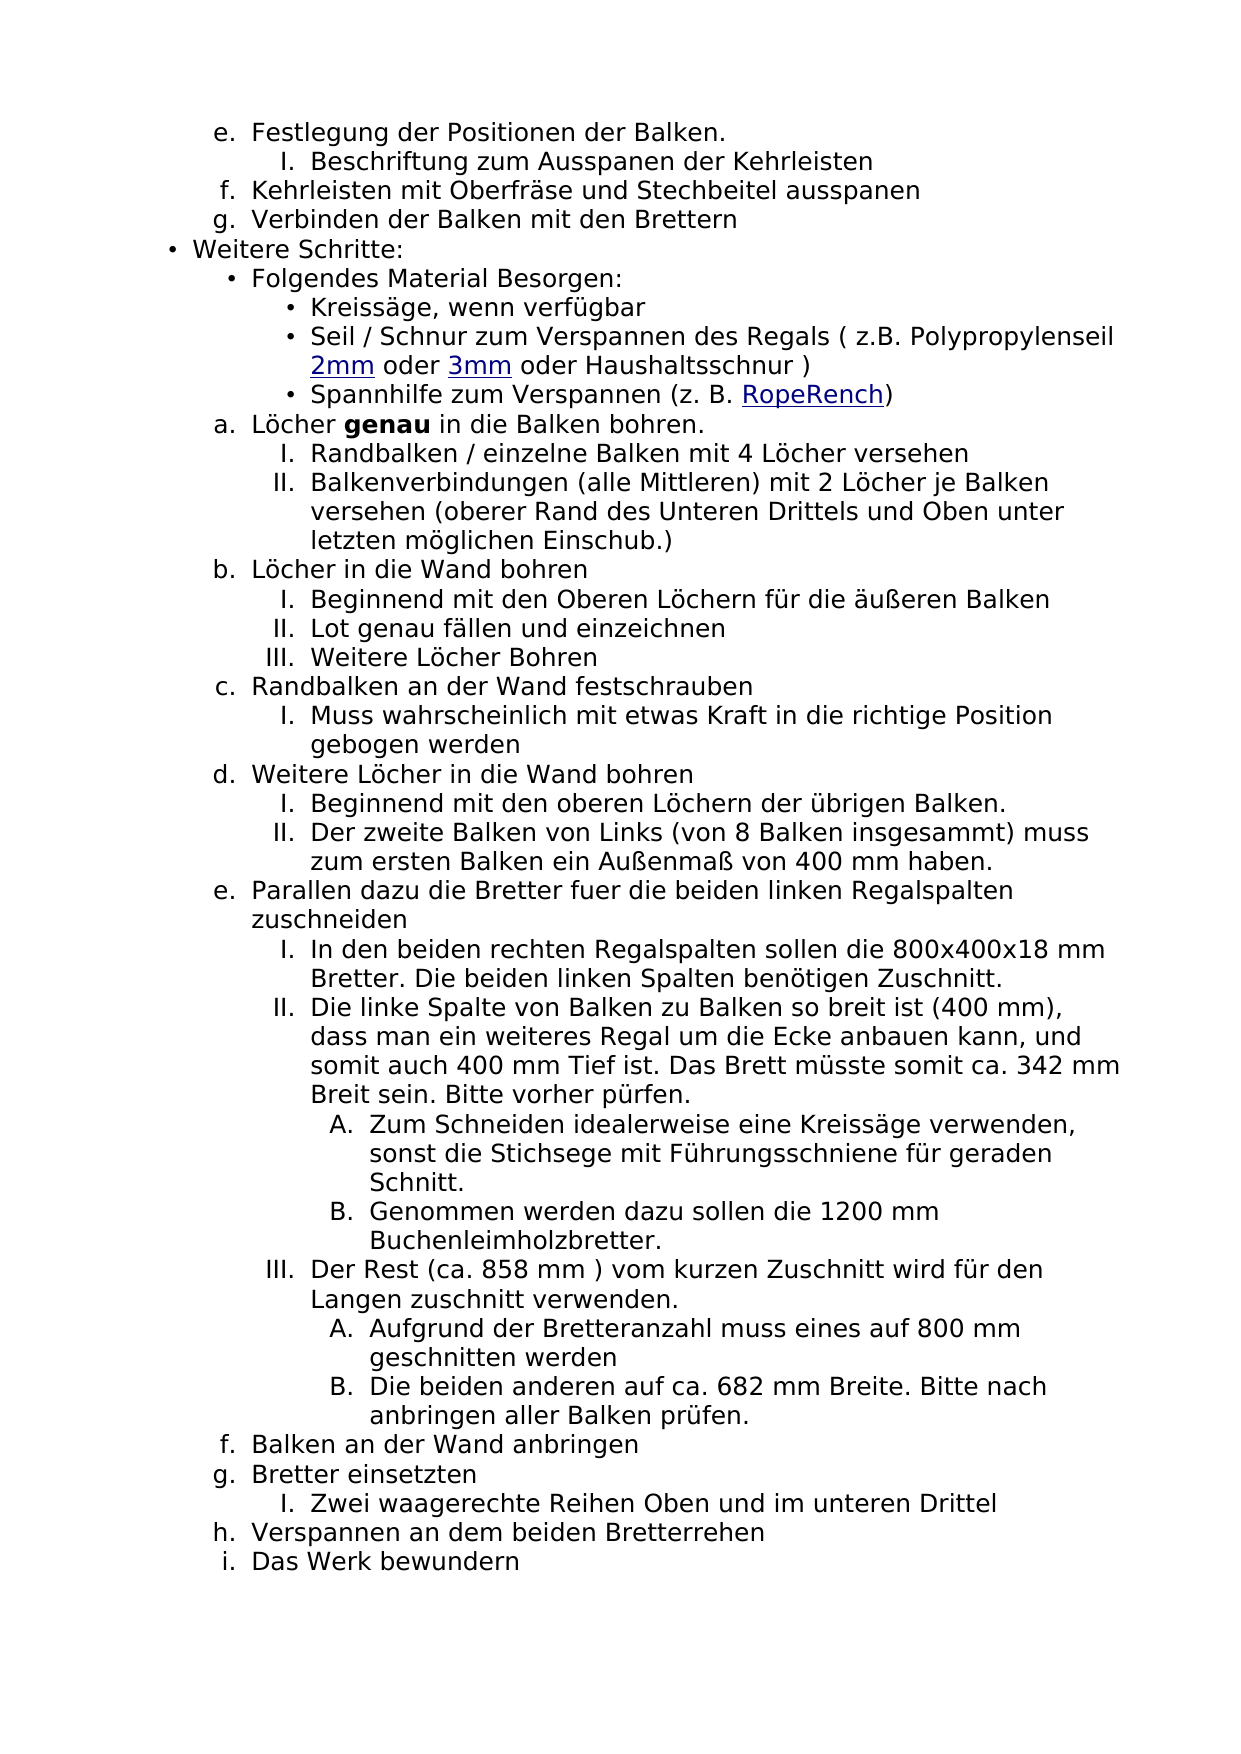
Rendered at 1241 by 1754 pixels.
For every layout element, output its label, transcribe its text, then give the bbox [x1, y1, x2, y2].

list Kehrleisten mit Oberfräse und Stechbeitel ausspanen [236, 176, 1122, 206]
list Beschriftung zum Ausspanen der Kehrleisten [295, 147, 1122, 176]
list Kreissäge, wenn verfügbar [295, 293, 1122, 322]
list Parallen dazu die Bretter fuer die beiden linken Regalspalten zuschneiden [236, 876, 1122, 935]
list Randbalken an der Wand festschrauben [236, 672, 1122, 701]
list Weitere Schritte: [177, 235, 1122, 264]
list Der zweite Balken von Links (von 8 Balken insgesammt) muss zum ersten Balken ein Außenmaß von 400 mm haben. [295, 818, 1122, 876]
list Genommen werden dazu sollen die 1200 mm Buchenleimholzbretter. [354, 1197, 1122, 1256]
list Zwei waagerechte Reihen Oben und im unteren Drittel [295, 1489, 1122, 1518]
list Balken an der Wand anbringen [236, 1431, 1122, 1460]
list Muss wahrscheinlich mit etwas Kraft in die richtige Position gebogen werden [295, 701, 1122, 760]
list Randbalken / einzelne Balken mit 4 Löcher versehen [295, 439, 1122, 468]
list Der Rest (ca. 858 mm ) vom kurzen Zuschnitt wird für den Langen zuschnitt verwenden. [295, 1256, 1122, 1314]
list Verspannen an dem beiden Bretterrehen [236, 1518, 1122, 1547]
list Folgendes Material Besorgen: [236, 264, 1122, 293]
list Beginnend mit den oberen Löchern der übrigen Balken. [295, 789, 1122, 818]
list Das Werk bewundern [236, 1547, 1122, 1576]
list Bretter einsetzten [236, 1460, 1122, 1489]
list Seil / Schnur zum Verspannen des Regals ( z.B. Polypropylenseil 2mm oder 3mm oder Haushaltsschnur ) [295, 322, 1122, 381]
list Balkenverbindungen (alle Mittleren) mit 2 Löcher je Balken versehen (oberer Rand des Unteren Drittels und Oben unter letzten möglichen Einschub.) [295, 468, 1122, 556]
list Aufgrund der Bretteranzahl muss eines auf 800 mm geschnitten werden [354, 1314, 1122, 1372]
list Löcher in die Wand bohren [236, 556, 1122, 585]
list Weitere Löcher Bohren [295, 643, 1122, 672]
list Zum Schneiden idealerweise eine Kreissäge verwenden, sonst die Stichsege mit Führungsschniene für geraden Schnitt. [354, 1110, 1122, 1197]
list Beginnend mit den Oberen Löchern für die äußeren Balken [295, 585, 1122, 614]
list Spannhilfe zum Verspannen (z. B. RopeRench) [295, 381, 1122, 410]
list Weitere Löcher in die Wand bohren [236, 760, 1122, 789]
list Die linke Spalte von Balken zu Balken so breit ist (400 mm), dass man ein weiteres Regal um die Ecke anbauen kann, und somit auch 400 mm Tief ist. Das Brett müsste somit ca. 342 mm Breit sein. Bitte vorher pürfen. [295, 993, 1122, 1110]
list Löcher genau in die Balken bohren. [236, 410, 1122, 439]
list Verbinden der Balken mit den Brettern [236, 206, 1122, 235]
list Lot genau fällen und einzeichnen [295, 614, 1122, 643]
list In den beiden rechten Regalspalten sollen die 800x400x18 mm Bretter. Die beiden linken Spalten benötigen Zuschnitt. [295, 935, 1122, 993]
list Die beiden anderen auf ca. 682 mm Breite. Bitte nach anbringen aller Balken prüfen. [354, 1372, 1122, 1431]
list Festlegung der Positionen der Balken. [236, 118, 1122, 147]
